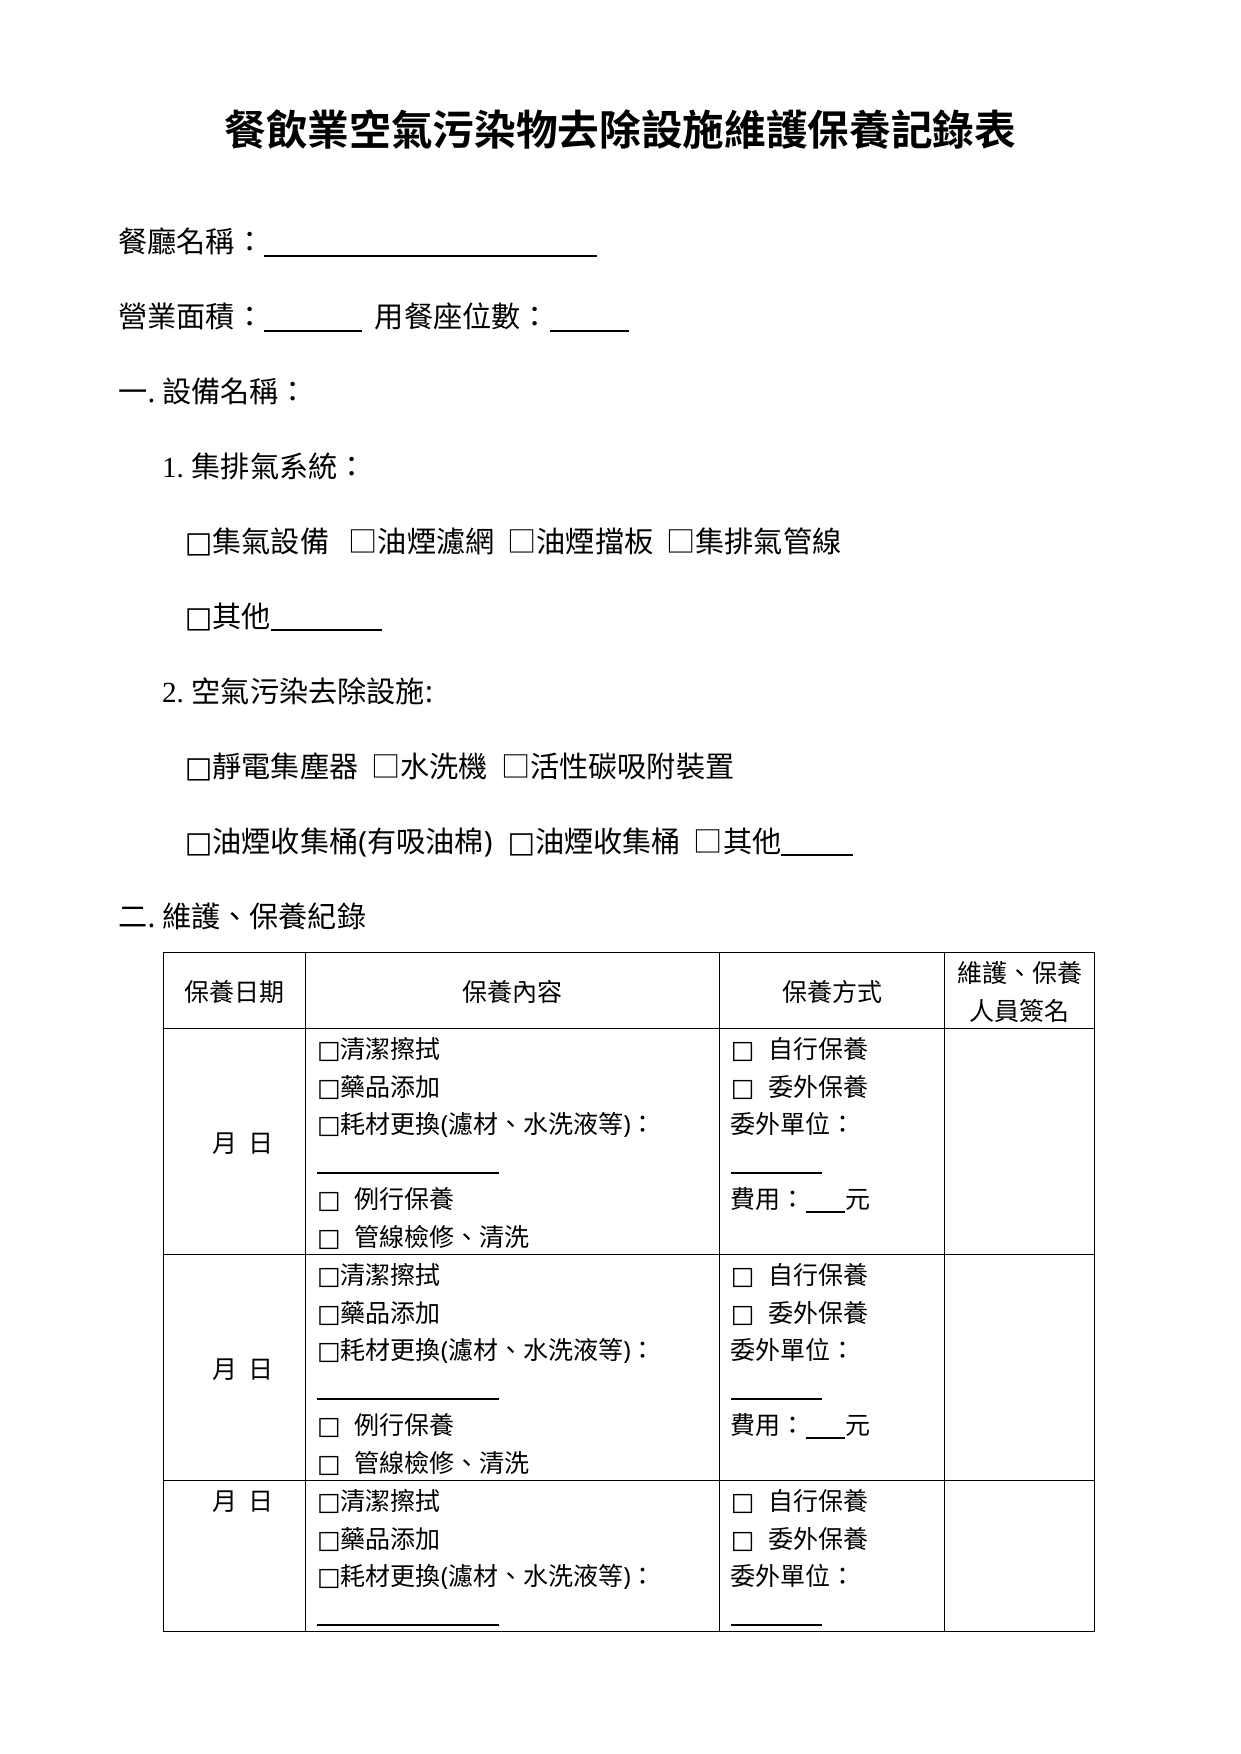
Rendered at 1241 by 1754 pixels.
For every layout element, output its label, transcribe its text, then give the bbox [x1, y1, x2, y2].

table_header 保養內容 [306, 953, 719, 1028]
list 維護、保養紀錄 [118, 877, 1122, 952]
table_cell 自行保養 委外保養 委外單位： [720, 1481, 944, 1631]
table_header 保養方式 [720, 953, 944, 1028]
table_header 維護、保養人員簽名 [945, 953, 1094, 1028]
text 餐飲業空氣污染物去除設施維護保養記錄表 [118, 89, 1122, 164]
table_cell □清潔擦拭 □藥品添加 □耗材更換(濾材、水洗液等)： 例行保養 管線檢修、清洗 [306, 1255, 719, 1480]
text 營業面積： 用餐座位數： [118, 277, 1122, 352]
table_header 保養日期 [164, 953, 305, 1028]
table_cell □清潔擦拭 □藥品添加 □耗材更換(濾材、水洗液等)： 例行保養 管線檢修、清洗 [306, 1481, 719, 1631]
table_cell [945, 1255, 1094, 1480]
table_cell □清潔擦拭 □藥品添加 □耗材更換(濾材、水洗液等)： 例行保養 管線檢修、清洗 [306, 1029, 719, 1254]
text 餐廳名稱： [118, 202, 1122, 277]
table_cell 月 日 [164, 1255, 305, 1480]
table_cell 月 日 [164, 1481, 305, 1631]
table_cell [945, 1029, 1094, 1254]
text □靜電集塵器 □水洗機 □活性碳吸附裝置 [162, 727, 1122, 802]
text 1. 集排氣系統： [162, 427, 1122, 502]
table_cell 自行保養 委外保養 委外單位： 費用： 元 [720, 1029, 944, 1254]
text □油煙收集桶(有吸油棉) □油煙收集桶 □其他 [162, 802, 1122, 877]
table_cell 月 日 [164, 1029, 305, 1254]
list 設備名稱： [118, 352, 1122, 427]
table_cell 自行保養 委外保養 委外單位： 費用： 元 [720, 1255, 944, 1480]
text □集氣設備 □油煙濾網 □油煙擋板 □集排氣管線 [162, 502, 1122, 577]
text 2. 空氣污染去除設施: [162, 652, 1122, 727]
text □其他 [162, 577, 1122, 652]
table_cell [945, 1481, 1094, 1631]
